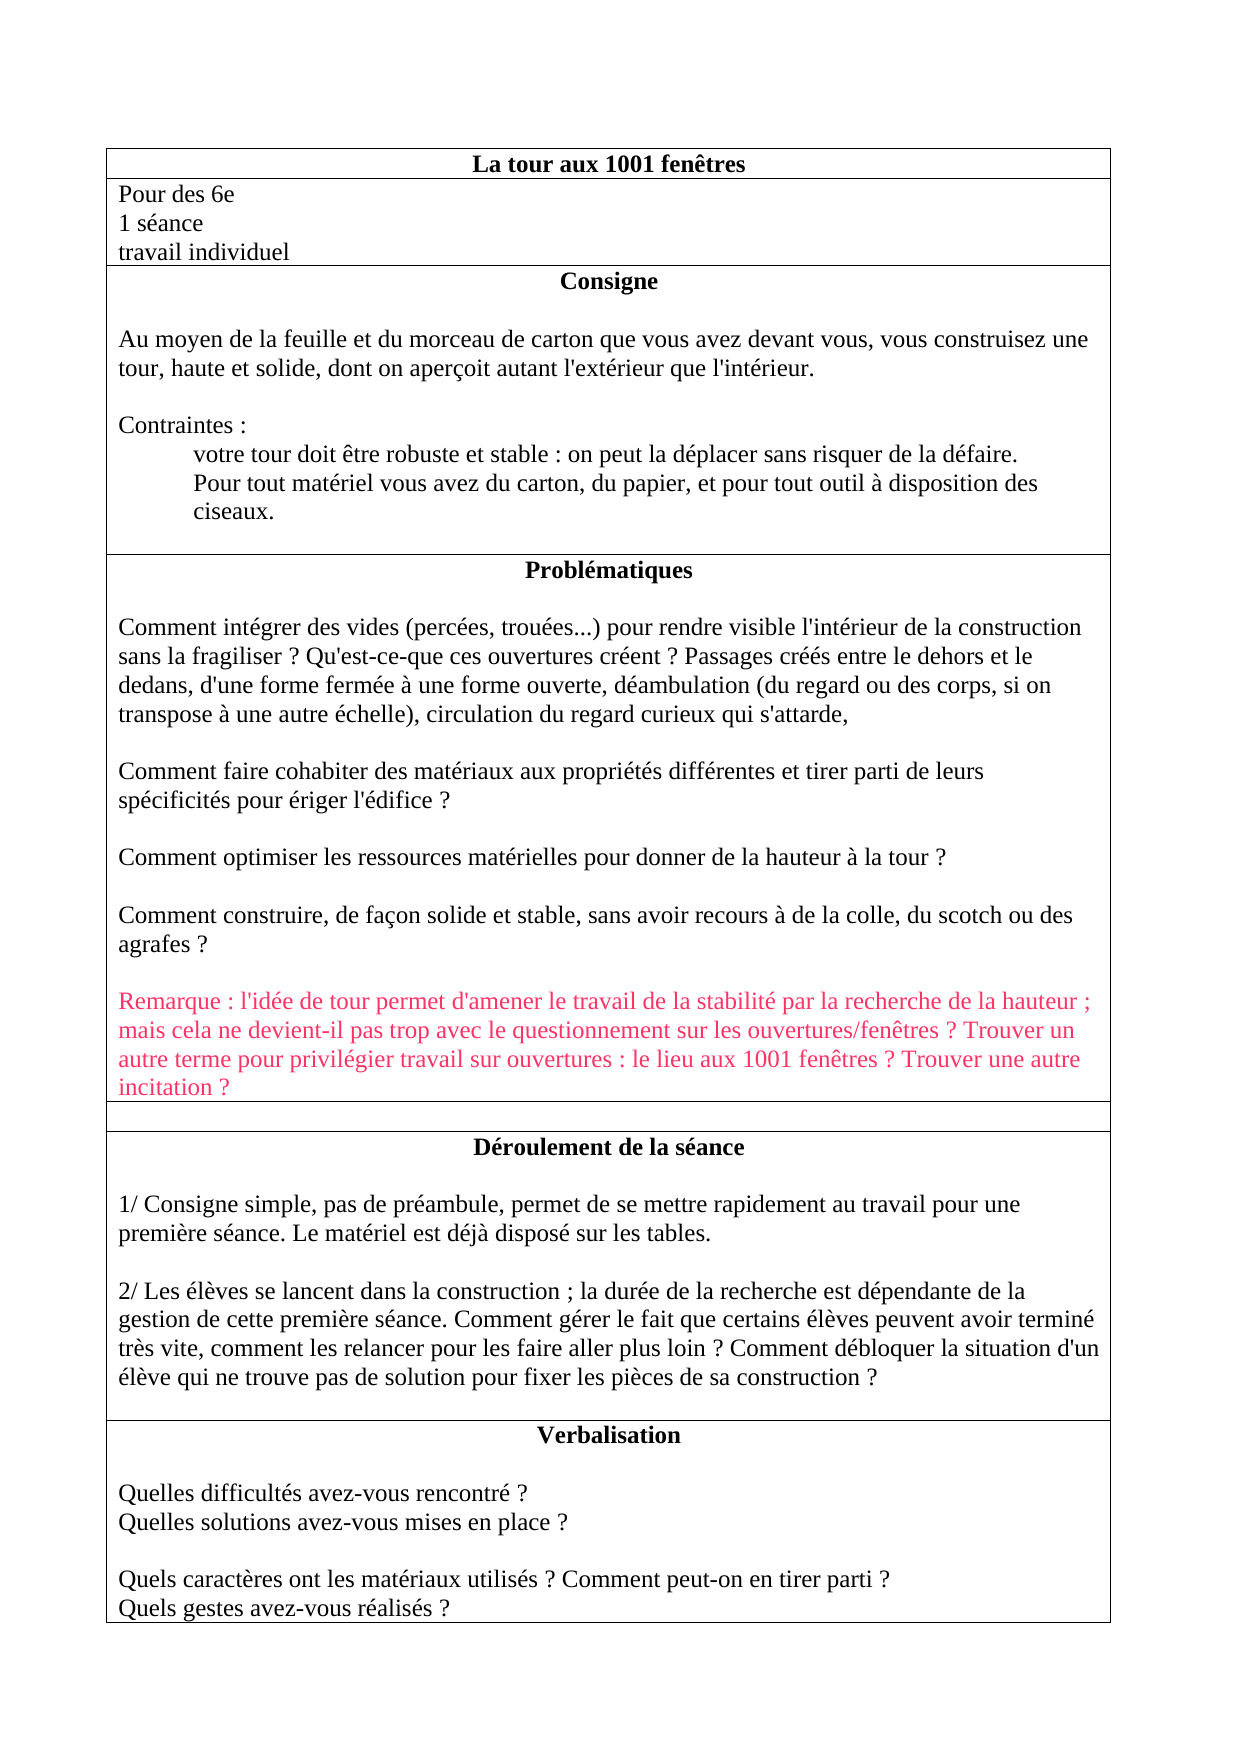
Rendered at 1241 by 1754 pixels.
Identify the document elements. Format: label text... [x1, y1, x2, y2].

table_cell Pour des 6e 1 séance travail individuel [107, 179, 1110, 265]
table_cell Problématiques Comment intégrer des vides (percées, trouées...) pour rendre visible l'intérieur de la construction sans la fragiliser ? Qu'est-ce-que ces ouvertures créent ? Passages créés entre le dehors et le dedans, d'une forme fermée à une forme ouverte, déambulation (du regard ou des corps, si on transpose à une autre échelle), circulation du regard curieux qui s'attarde, Comment faire cohabiter des matériaux aux propriétés différentes et tirer parti de leurs spécificités pour ériger l'édifice ? Comment optimiser les ressources matérielles pour donner de la hauteur à la tour ? Comment construire, de façon solide et stable, sans avoir recours à de la colle, du scotch ou des agrafes ? Remarque : l'idée de tour permet d'amener le travail de la stabilité par la recherche de la hauteur ; mais cela ne devient-il pas trop avec le questionnement sur les ouvertures/fenêtres ? Trouver un autre terme pour privilégier travail sur ouvertures : le lieu aux 1001 fenêtres ? Trouver une autre incitation ? [107, 555, 1110, 1101]
table_cell [107, 1102, 1110, 1131]
table_header La tour aux 1001 fenêtres [107, 149, 1110, 178]
table_cell Déroulement de la séance 1/ Consigne simple, pas de préambule, permet de se mettre rapidement au travail pour une première séance. Le matériel est déjà disposé sur les tables. 2/ Les élèves se lancent dans la construction ; la durée de la recherche est dépendante de la gestion de cette première séance. Comment gérer le fait que certains élèves peuvent avoir terminé très vite, comment les relancer pour les faire aller plus loin ? Comment débloquer la situation d'un élève qui ne trouve pas de solution pour fixer les pièces de sa construction ? [107, 1132, 1110, 1419]
table_cell Verbalisation Quelles difficultés avez-vous rencontré ? Quelles solutions avez-vous mises en place ? Quels caractères ont les matériaux utilisés ? Comment peut-on en tirer parti ? Quels gestes avez-vous réalisés ? [107, 1421, 1110, 1622]
table_cell Consigne Au moyen de la feuille et du morceau de carton que vous avez devant vous, vous construisez une tour, haute et solide, dont on aperçoit autant l'extérieur que l'intérieur. Contraintes : votre tour doit être robuste et stable : on peut la déplacer sans risquer de la défaire. Pour tout matériel vous avez du carton, du papier, et pour tout outil à disposition des ciseaux. [107, 266, 1110, 554]
